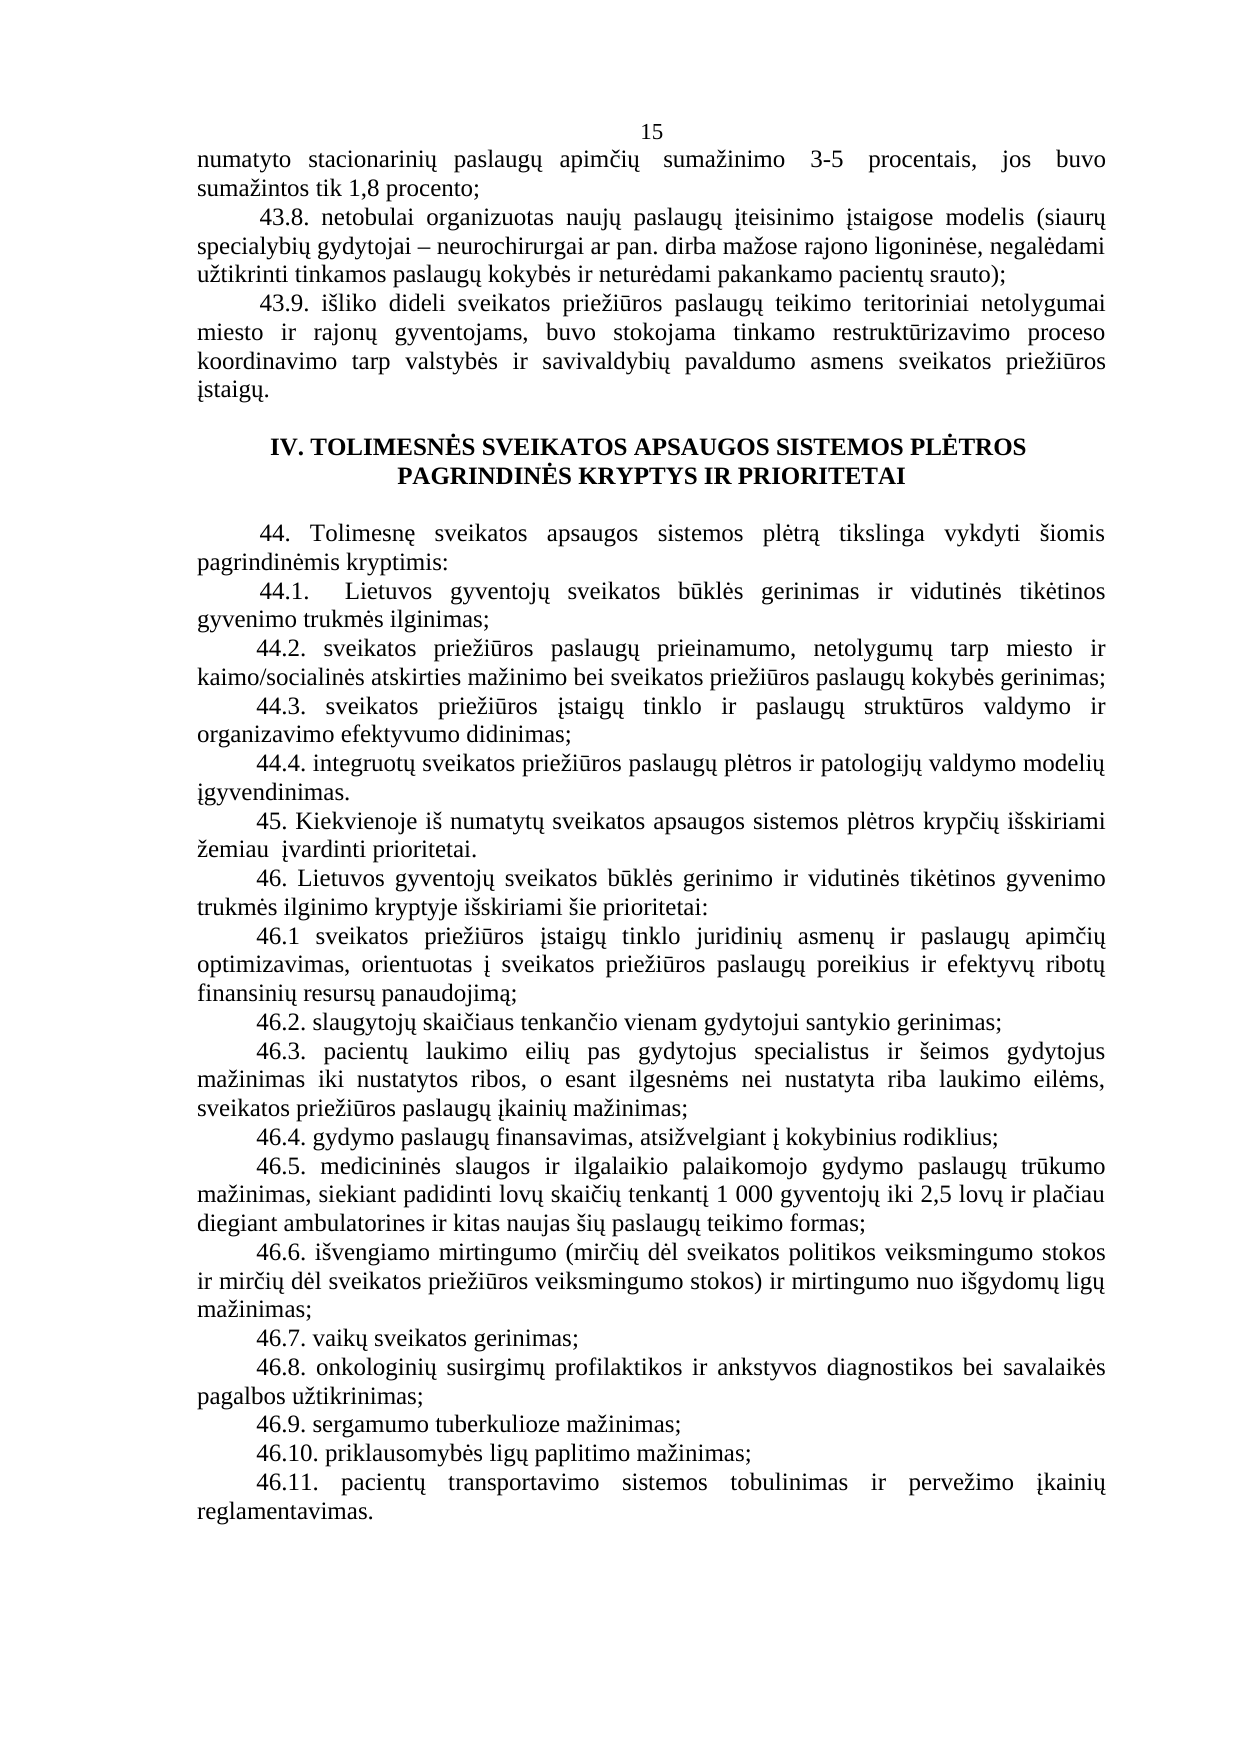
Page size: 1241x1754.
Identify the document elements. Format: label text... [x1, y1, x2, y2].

text numatyto stacionarinių paslaugų apimčių sumažinimo 3-5 procentais, jos buvo sumažintos tik 1,8 procento; [197, 144, 1106, 202]
text 46.7. vaikų sveikatos gerinimas; [197, 1323, 1106, 1352]
text 46.8. onkologinių susirgimų profilaktikos ir ankstyvos diagnostikos bei savalaikės pagalbos užtikrinimas; [197, 1352, 1106, 1409]
text 44.4. integruotų sveikatos priežiūros paslaugų plėtros ir patologijų valdymo modelių įgyvendinimas. [197, 748, 1106, 806]
text 45. Kiekvienoje iš numatytų sveikatos apsaugos sistemos plėtros krypčių išskiriami žemiau įvardinti prioritetai. [197, 806, 1106, 863]
text 46. Lietuvos gyventojų sveikatos būklės gerinimo ir vidutinės tikėtinos gyvenimo trukmės ilginimo kryptyje išskiriami šie prioritetai: [197, 863, 1106, 921]
text 46.3. pacientų laukimo eilių pas gydytojus specialistus ir šeimos gydytojus mažinimas iki nustatytos ribos, o esant ilgesnėms nei nustatyta riba laukimo eilėms, sveikatos priežiūros paslaugų įkainių mažinimas; [197, 1036, 1106, 1122]
text 46.5. medicininės slaugos ir ilgalaikio palaikomojo gydymo paslaugų trūkumo mažinimas, siekiant padidinti lovų skaičių tenkantį 1 000 gyventojų iki 2,5 lovų ir plačiau diegiant ambulatorines ir kitas naujas šių paslaugų teikimo formas; [197, 1151, 1106, 1237]
text 44.1. Lietuvos gyventojų sveikatos būklės gerinimas ir vidutinės tikėtinos gyvenimo trukmės ilginimas; [197, 576, 1106, 633]
text 46.1 sveikatos priežiūros įstaigų tinklo juridinių asmenų ir paslaugų apimčių optimizavimas, orientuotas į sveikatos priežiūros paslaugų poreikius ir efektyvų ribotų finansinių resursų panaudojimą; [197, 921, 1106, 1007]
text 46.11. pacientų transportavimo sistemos tobulinimas ir pervežimo įkainių reglamentavimas. [197, 1467, 1106, 1524]
text 43.8. netobulai organizuotas naujų paslaugų įteisinimo įstaigose modelis (siaurų specialybių gydytojai – neurochirurgai ar pan. dirba mažose rajono ligoninėse, negalėdami užtikrinti tinkamos paslaugų kokybės ir neturėdami pakankamo pacientų srauto); [197, 202, 1106, 288]
text 46.6. išvengiamo mirtingumo (mirčių dėl sveikatos politikos veiksmingumo stokos ir mirčių dėl sveikatos priežiūros veiksmingumo stokos) ir mirtingumo nuo išgydomų ligų mažinimas; [197, 1237, 1106, 1323]
text 46.2. slaugytojų skaičiaus tenkančio vienam gydytojui santykio gerinimas; [197, 1007, 1106, 1036]
text 46.4. gydymo paslaugų finansavimas, atsižvelgiant į kokybinius rodiklius; [197, 1122, 1106, 1151]
text 44. Tolimesnę sveikatos apsaugos sistemos plėtrą tikslinga vykdyti šiomis pagrindinėmis kryptimis: [197, 518, 1106, 576]
text 44.2. sveikatos priežiūros paslaugų prieinamumo, netolygumų tarp miesto ir kaimo/socialinės atskirties mažinimo bei sveikatos priežiūros paslaugų kokybės gerinimas; [197, 633, 1106, 691]
text PAGRINDINĖS KRYPTYS IR PRIORITETAI [197, 461, 1106, 489]
text IV. TOLIMESNĖS SVEIKATOS APSAUGOS SISTEMOS PLĖTROS [197, 432, 1106, 461]
text 43.9. išliko dideli sveikatos priežiūros paslaugų teikimo teritoriniai netolygumai miesto ir rajonų gyventojams, buvo stokojama tinkamo restruktūrizavimo proceso koordinavimo tarp valstybės ir savivaldybių pavaldumo asmens sveikatos priežiūros įstaigų. [197, 288, 1106, 403]
text 46.10. priklausomybės ligų paplitimo mažinimas; [197, 1438, 1106, 1467]
text 44.3. sveikatos priežiūros įstaigų tinklo ir paslaugų struktūros valdymo ir organizavimo efektyvumo didinimas; [197, 691, 1106, 748]
text 46.9. sergamumo tuberkulioze mažinimas; [197, 1409, 1106, 1438]
